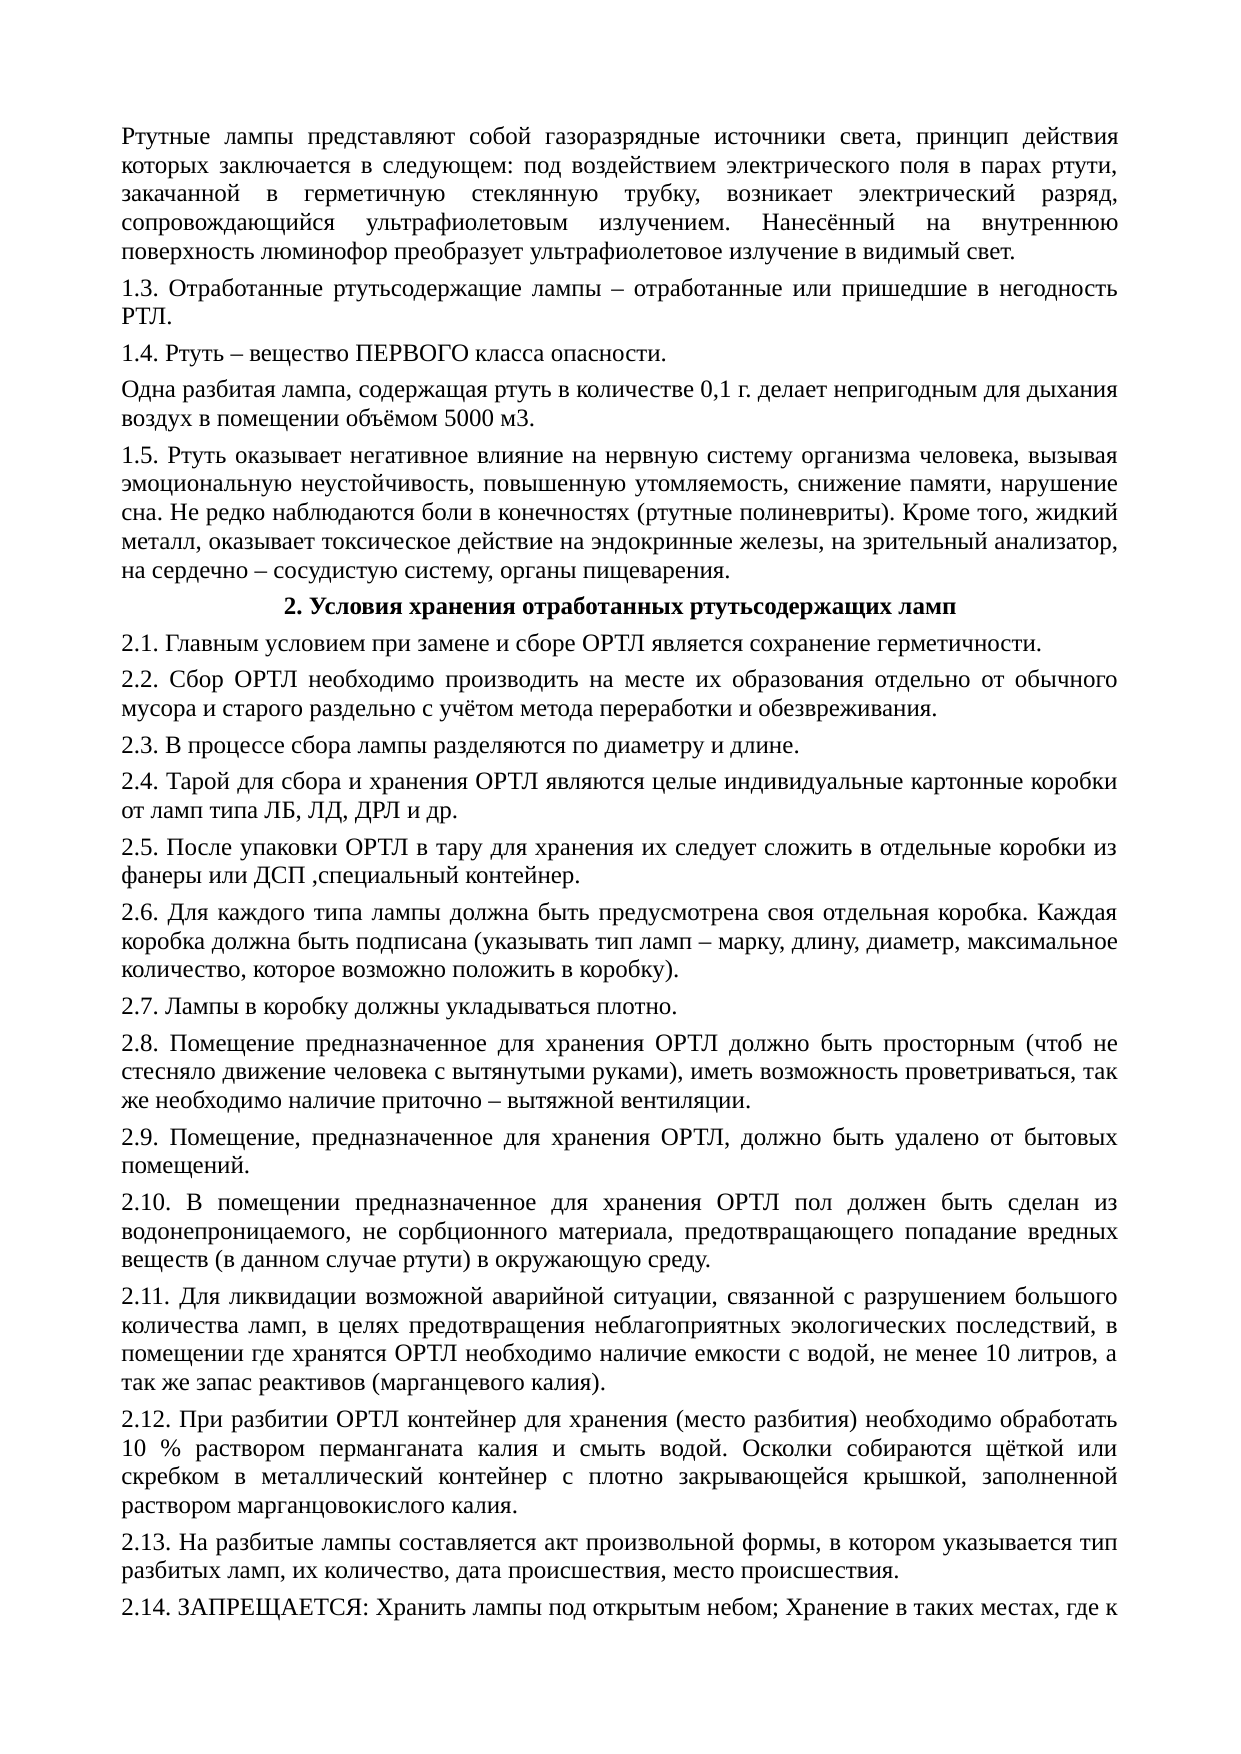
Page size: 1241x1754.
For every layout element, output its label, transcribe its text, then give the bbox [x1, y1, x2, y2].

table_cell Ртутные лампы представляют собой газоразрядные источники света, принцип действия которых заключается в следующем: под воздействием электрического поля в парах ртути, закачанной в герметичную стеклянную трубку, возникает электрический разряд, сопровождающийся ультрафиолетовым излучением. Нанесённый на внутреннюю поверхность люминофор преобразует ультрафиолетовое излучение в видимый свет. 1.3. Отработанные ртутьсодержащие лампы – отработанные или пришедшие в негодность РТЛ. 1.4. Ртуть – вещество ПЕРВОГО класса опасности. Одна разбитая лампа, содержащая ртуть в количестве 0,1 г. делает непригодным для дыхания воздух в помещении объёмом 5000 м3. 1.5. Ртуть оказывает негативное влияние на нервную систему организма человека, вызывая эмоциональную неустойчивость, повышенную утомляемость, снижение памяти, нарушение сна. Не редко наблюдаются боли в конечностях (ртутные полиневриты). Кроме того, жидкий металл, оказывает токсическое действие на эндокринные железы, на зрительный анализатор, на сердечно – сосудистую систему, органы пищеварения. 2. Условия хранения отработанных ртутьсодержащих ламп 2.1. Главным условием при замене и сборе ОРТЛ является сохранение герметичности. 2.2. Сбор ОРТЛ необходимо производить на месте их образования отдельно от обычного мусора и старого раздельно с учётом метода переработки и обезвреживания. 2.3. В процессе сбора лампы разделяются по диаметру и длине. 2.4. Тарой для сбора и хранения ОРТЛ являются целые индивидуальные картонные коробки от ламп типа ЛБ, ЛД, ДРЛ и др. 2.5. После упаковки ОРТЛ в тару для хранения их следует сложить в отдельные коробки из фанеры или ДСП ,специальный контейнер. 2.6. Для каждого типа лампы должна быть предусмотрена своя отдельная коробка. Каждая коробка должна быть подписана (указывать тип ламп – марку, длину, диаметр, максимальное количество, которое возможно положить в коробку). 2.7. Лампы в коробку должны укладываться плотно. 2.8. Помещение предназначенное для хранения ОРТЛ должно быть просторным (чтоб не стесняло движение человека с вытянутыми руками), иметь возможность проветриваться, так же необходимо наличие приточно – вытяжной вентиляции. 2.9. Помещение, предназначенное для хранения ОРТЛ, должно быть удалено от бытовых помещений. 2.10. В помещении предназначенное для хранения ОРТЛ пол должен быть сделан из водонепроницаемого, не сорбционного материала, предотвращающего попадание вредных веществ (в данном случае ртути) в окружающую среду. 2.11. Для ликвидации возможной аварийной ситуации, связанной с разрушением большого количества ламп, в целях предотвращения неблагоприятных экологических последствий, в помещении где хранятся ОРТЛ необходимо наличие емкости с водой, не менее 10 литров, а так же запас реактивов (марганцевого калия). 2.12. При разбитии ОРТЛ контейнер для хранения (место разбития) необходимо обработать 10 % раствором перманганата калия и смыть водой. Осколки собираются щёткой или скребком в металлический контейнер с плотно закрывающейся крышкой, заполненной раствором марганцовокислого калия. 2.13. На разбитые лампы составляется акт произвольной формы, в котором указывается тип разбитых ламп, их количество, дата происшествия, место происшествия. 2.14. ЗАПРЕЩАЕТСЯ: Хранить лампы под открытым небом; Хранение в таких местах, где к [118, 118, 1122, 1624]
